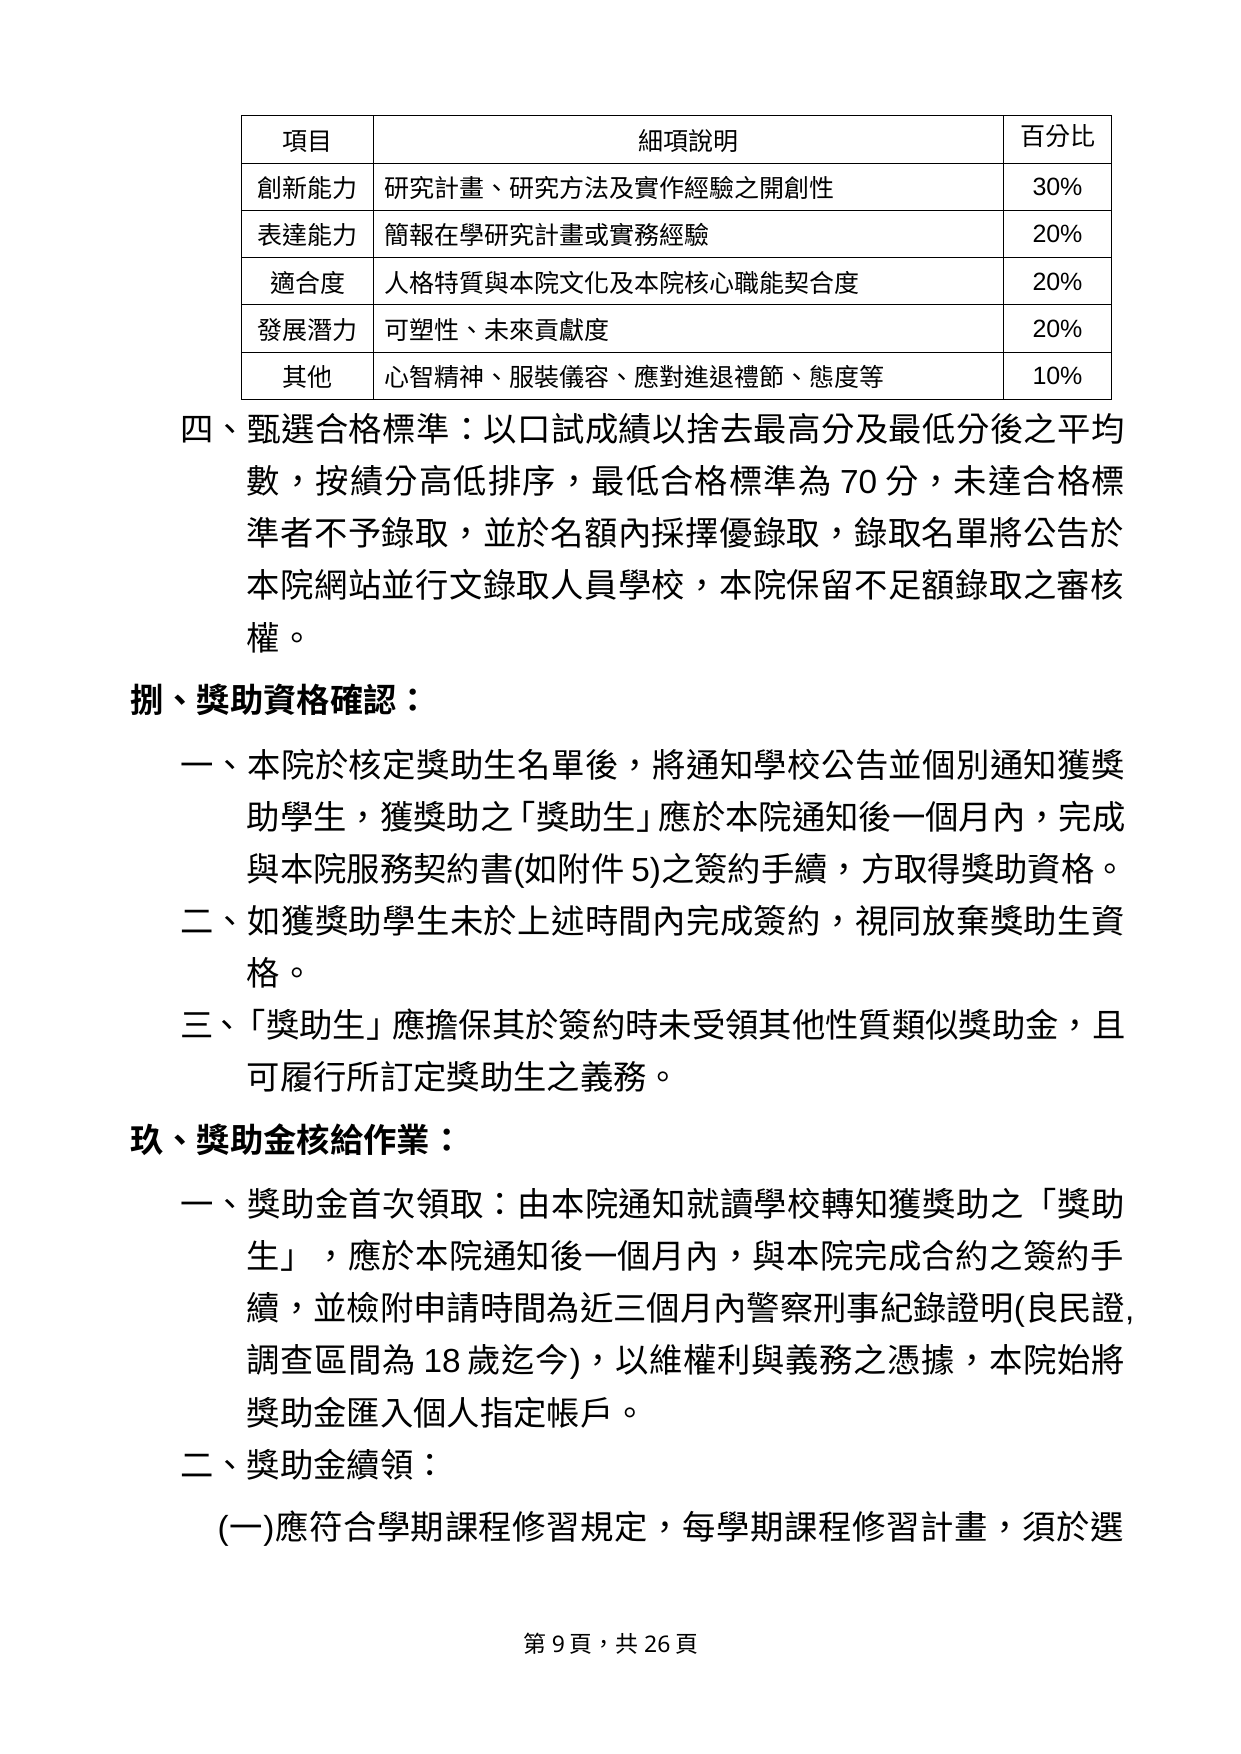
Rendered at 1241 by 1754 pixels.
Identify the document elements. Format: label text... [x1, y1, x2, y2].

subtitle 二、獎助金續領： [180, 1435, 1125, 1487]
table_cell 人格特質與本院文化及本院核心職能契合度 [374, 258, 1003, 304]
table_cell 20% [1004, 305, 1111, 352]
text (一)應符合學期課程修習規定，每學期課程修習計畫，須於選 [217, 1487, 1125, 1562]
table_cell 10% [1004, 353, 1111, 399]
table_cell 20% [1004, 258, 1111, 304]
table_cell 創新能力 [242, 164, 373, 210]
subtitle 三、「獎助生」應擔保其於簽約時未受領其他性質類似獎助金，且可履行所訂定獎助生之義務。 [180, 996, 1125, 1100]
table_cell 心智精神、服裝儀容、應對進退禮節、態度等 [374, 353, 1003, 399]
subtitle 一、獎助金首次領取：由本院通知就讀學校轉知獲獎助之「獎助生」，應於本院通知後一個月內，與本院完成合約之簽約手續，並檢附申請時間為近三個月內警察刑事紀錄證明(良民證,調查區間為18歲迄今)，以維權利與義務之憑據，本院始將獎助金匯入個人指定帳戶。 [180, 1175, 1125, 1435]
table_cell 30% [1004, 164, 1111, 210]
table_cell 可塑性、未來貢獻度 [374, 305, 1003, 352]
table_header 細項說明 [374, 116, 1003, 162]
table_cell 簡報在學研究計畫或實務經驗 [374, 211, 1003, 257]
subtitle 一、本院於核定獎助生名單後，將通知學校公告並個別通知獲獎助學生，獲獎助之「獎助生」應於本院通知後一個月內，完成與本院服務契約書(如附件5)之簽約手續，方取得獎助資格。 [180, 735, 1125, 892]
table_cell 研究計畫、研究方法及實作經驗之開創性 [374, 164, 1003, 210]
table_cell 發展潛力 [242, 305, 373, 352]
table_cell 適合度 [242, 258, 373, 304]
table_header 項目 [242, 116, 373, 162]
table_header 百分比 [1004, 116, 1111, 162]
table_cell 表達能力 [242, 211, 373, 257]
table_cell 20% [1004, 211, 1111, 257]
table_cell 其他 [242, 353, 373, 399]
subtitle 捌、獎助資格確認： [130, 660, 1125, 735]
subtitle 二、如獲獎助學生未於上述時間內完成簽約，視同放棄獎助生資格。 [180, 892, 1125, 996]
subtitle 玖、獎助金核給作業： [130, 1100, 1125, 1175]
subtitle 四、甄選合格標準：以口試成績以捨去最高分及最低分後之平均數，按績分高低排序，最低合格標準為70分，未達合格標準者不予錄取，並於名額內採擇優錄取，錄取名單將公告於本院網站並行文錄取人員學校，本院保留不足額錄取之審核權。 [180, 400, 1125, 660]
